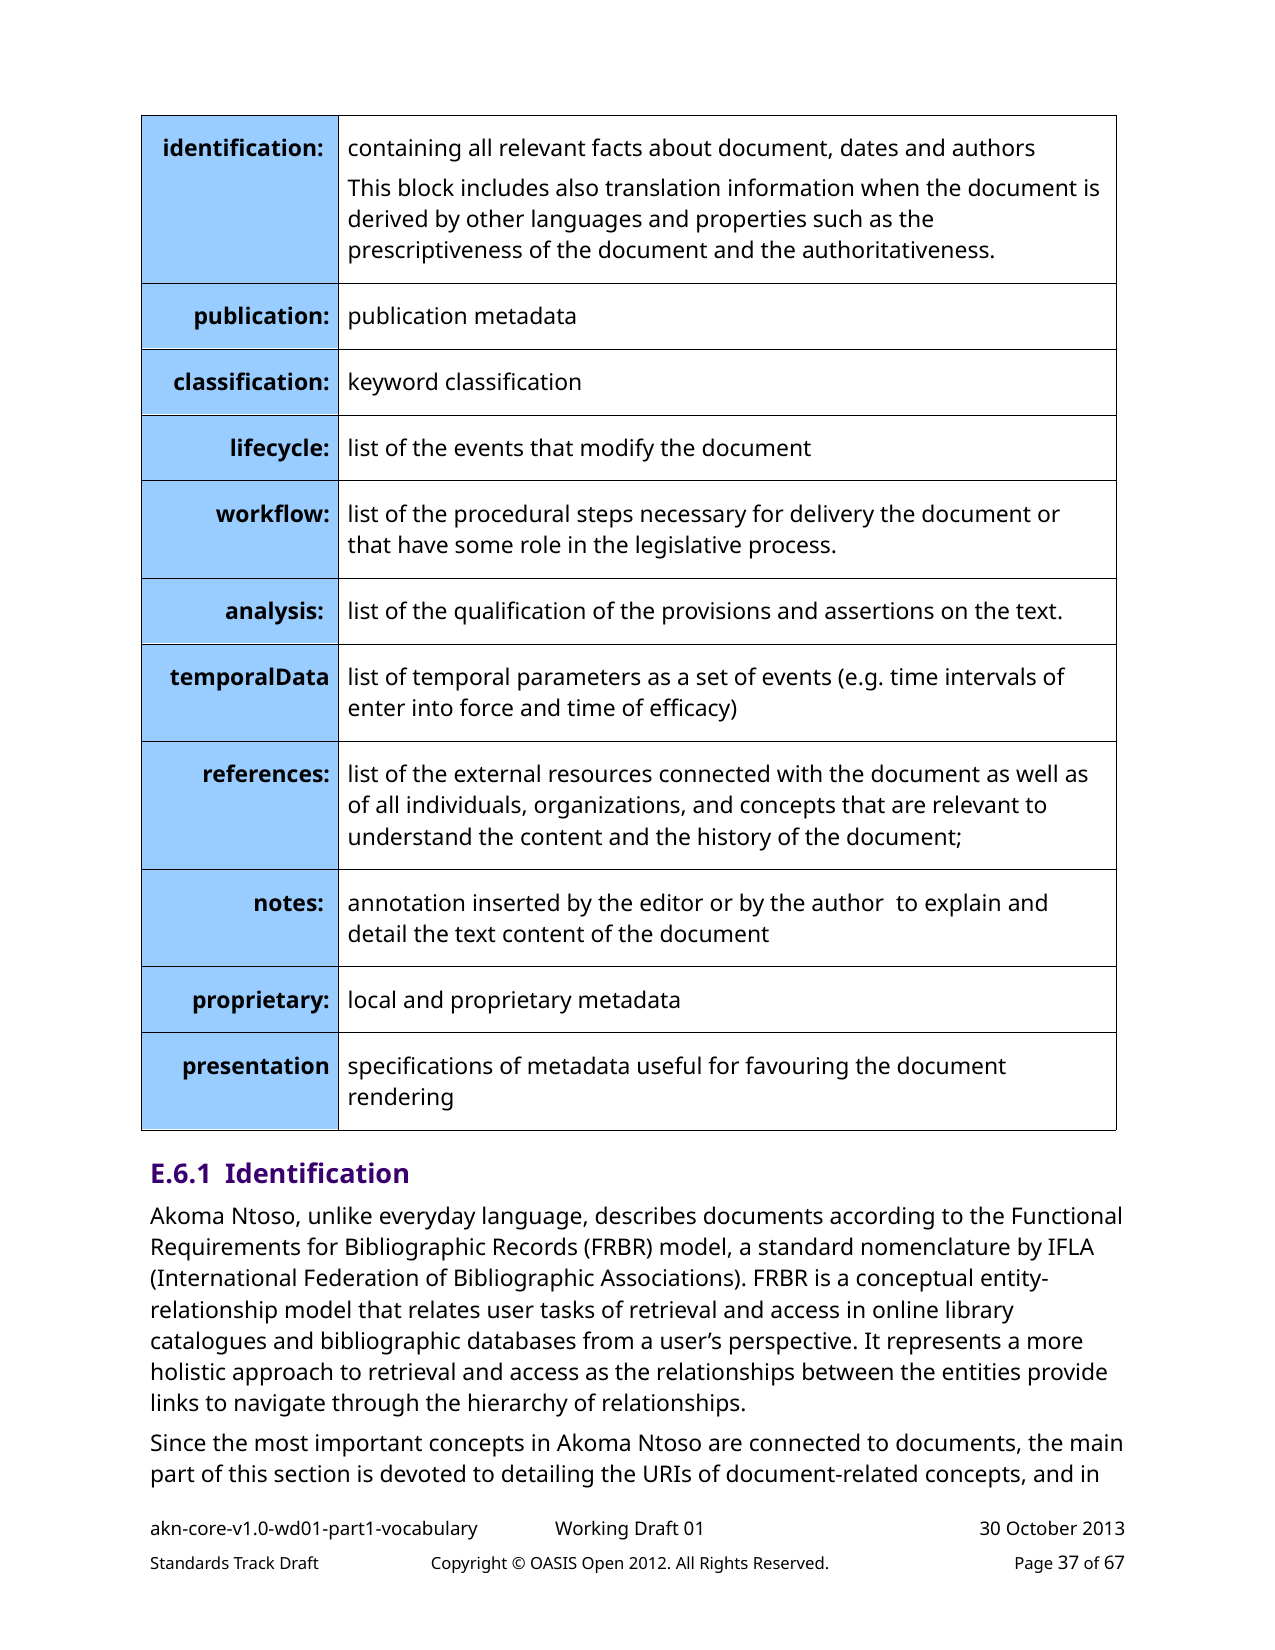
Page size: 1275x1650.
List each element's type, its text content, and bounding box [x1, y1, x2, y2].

table_cell list of the events that modify the document [339, 416, 1116, 480]
subtitle Identification [150, 1154, 1125, 1191]
table_cell list of the qualification of the provisions and assertions on the text. [339, 579, 1116, 643]
table_cell keyword classification [339, 350, 1116, 414]
table_cell annotation inserted by the editor or by the author to explain and detail the text content of the document [339, 870, 1116, 966]
text Since the most important concepts in Akoma Ntoso are connected to documents, the main part of this section is devoted to detailing the URIs of document-related concepts, and in [150, 1427, 1125, 1489]
table_cell analysis: [142, 579, 338, 643]
table_cell local and proprietary metadata [339, 967, 1116, 1032]
table_cell list of the external resources connected with the document as well as of all individuals, organizations, and concepts that are relevant to understand the content and the history of the document; [339, 742, 1116, 869]
table_cell list of temporal parameters as a set of events (e.g. time intervals of enter into force and time of efficacy) [339, 645, 1116, 741]
table_header identification: [142, 116, 338, 283]
text Akoma Ntoso, unlike everyday language, describes documents according to the Functional Requirements for Bibliographic Records (FRBR) model, a standard nomenclature by IFLA (International Federation of Bibliographic Associations). FRBR is a conceptual entity-relationship model that relates user tasks of retrieval and access in online library catalogues and bibliographic databases from a user’s perspective. It represents a more holistic approach to retrieval and access as the relationships between the entities provide links to navigate through the hierarchy of relationships. [150, 1200, 1125, 1418]
table_cell references: [142, 742, 338, 869]
table_cell publication: [142, 284, 338, 348]
table_cell presentation [142, 1033, 338, 1129]
table_cell specifications of metadata useful for favouring the document rendering [339, 1033, 1116, 1129]
table_cell publication metadata [339, 284, 1116, 348]
table_cell notes: [142, 870, 338, 966]
table_cell list of the procedural steps necessary for delivery the document or that have some role in the legislative process. [339, 481, 1116, 578]
table_cell proprietary: [142, 967, 338, 1032]
table_cell temporalData [142, 645, 338, 741]
table_cell workflow: [142, 481, 338, 578]
table_cell lifecycle: [142, 416, 338, 480]
table_cell classification: [142, 350, 338, 414]
table_header containing all relevant facts about document, dates and authors This block includes also translation information when the document is derived by other languages and properties such as the prescriptiveness of the document and the authoritativeness. [339, 116, 1116, 283]
